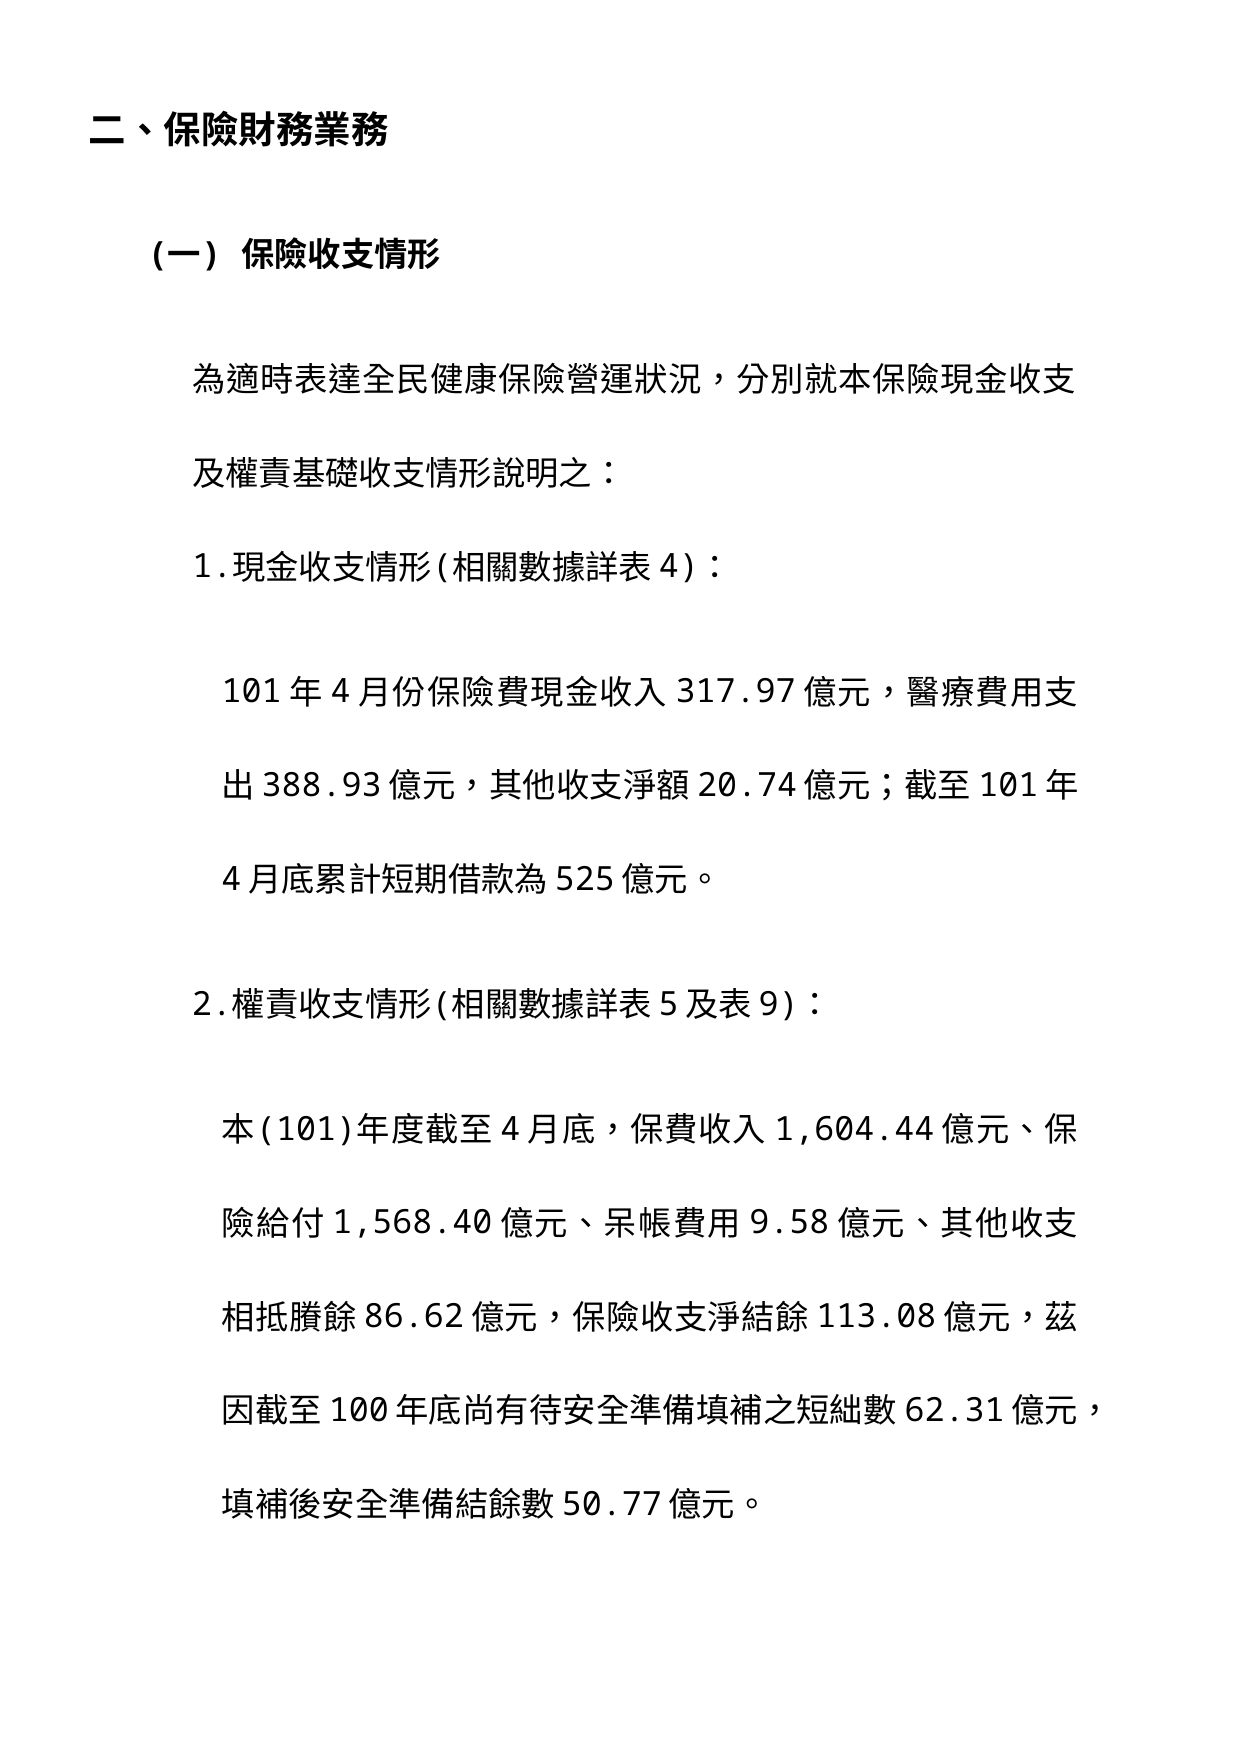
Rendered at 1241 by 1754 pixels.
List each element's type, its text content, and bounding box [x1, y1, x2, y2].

text 二、保險財務業務 [89, 85, 1078, 148]
text 2.權責收支情形(相關數據詳表5及表9)： [191, 960, 1078, 1023]
text 101年4月份保險費現金收入317.97億元，醫療費用支出388.93億元，其他收支淨額20.74億元；截至101年4月底累計短期借款為525億元。 [221, 648, 1078, 898]
text 本(101)年度截至4月底，保費收入1,604.44億元、保險給付1,568.40億元、呆帳費用9.58億元、其他收支相抵賸餘86.62億元，保險收支淨結餘113.08億元，茲因截至100年底尚有待安全準備填補之短絀數62.31億元，填補後安全準備結餘數50.77億元。 [222, 1085, 1078, 1523]
text 為適時表達全民健康保險營運狀況，分別就本保險現金收支及權責基礎收支情形說明之： [192, 335, 1078, 492]
text 1.現金收支情形(相關數據詳表4)： [192, 523, 1078, 585]
text (一) 保險收支情形 [89, 210, 1104, 273]
